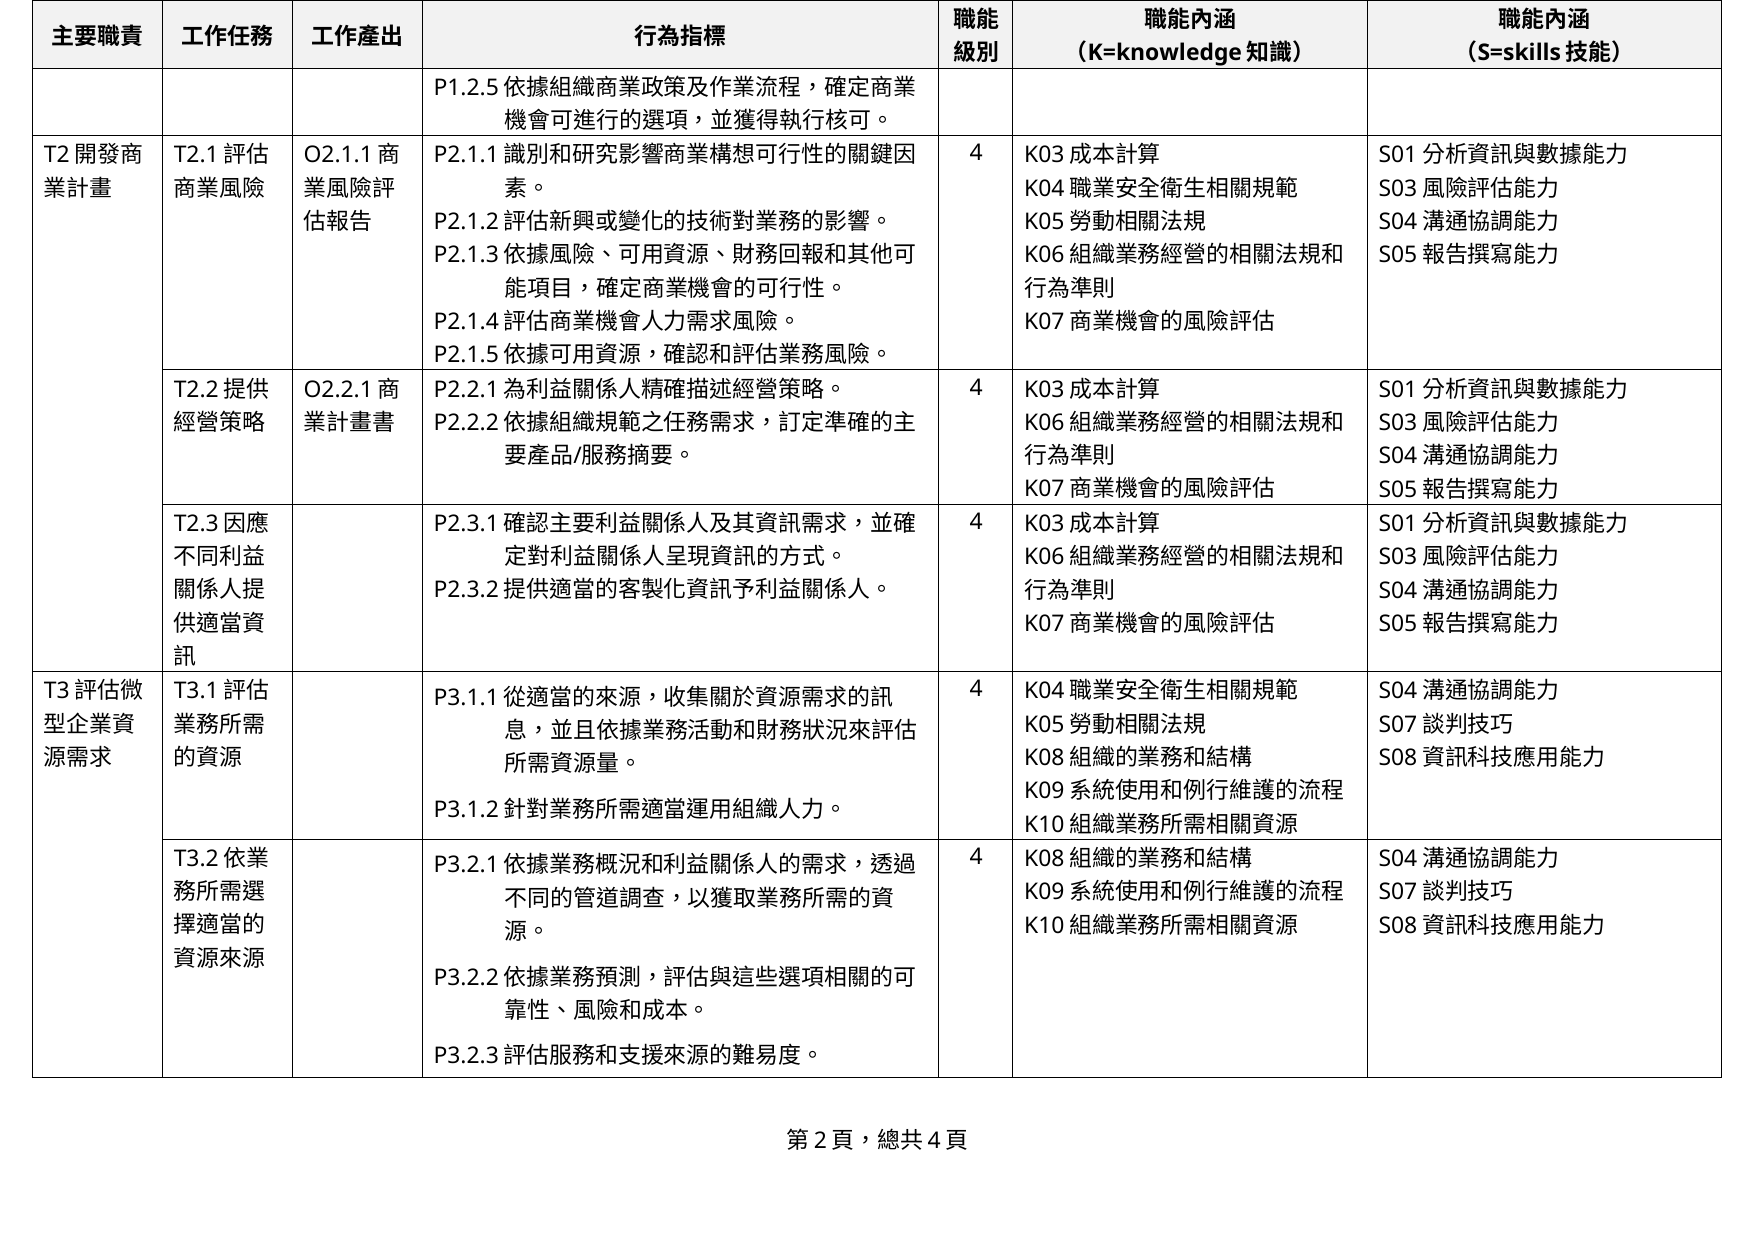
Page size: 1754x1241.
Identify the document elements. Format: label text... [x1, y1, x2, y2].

table_cell [33, 69, 162, 135]
table_cell S04溝通協調能力 S07談判技巧 S08資訊科技應用能力 [1368, 840, 1721, 1077]
table_cell 4 [939, 136, 1012, 369]
table_cell P2.3.1確認主要利益關係人及其資訊需求，並確定對利益關係人呈現資訊的方式。 P2.3.2提供適當的客製化資訊予利益關係人。 [423, 505, 938, 671]
table_header 職能級別 [939, 1, 1012, 68]
table_cell P3.2.1依據業務概況和利益關係人的需求，透過不同的管道調查，以獲取業務所需的資源。 P3.2.2依據業務預測，評估與這些選項相關的可靠性、風險和成本。 P3.2.3評估服務和支援來源的難易度。 [423, 840, 938, 1077]
table_cell P3.1.1從適當的來源，收集關於資源需求的訊息，並且依據業務活動和財務狀況來評估所需資源量。 P3.1.2針對業務所需適當運用組織人力。 [423, 672, 938, 839]
table_cell [163, 69, 292, 135]
table_cell 4 [939, 370, 1012, 504]
table_cell P2.2.1為利益關係人精確描述經營策略。 P2.2.2依據組織規範之任務需求，訂定準確的主要產品/服務摘要。 [423, 370, 938, 504]
table_cell 4 [939, 672, 1012, 839]
table_cell K03成本計算 K04職業安全衛生相關規範 K05勞動相關法規 K06組織業務經營的相關法規和行為準則 K07商業機會的風險評估 [1013, 136, 1367, 369]
table_header 工作任務 [163, 1, 292, 68]
table_header 工作產出 [293, 1, 422, 68]
table_cell [1013, 69, 1367, 135]
table_cell [293, 505, 422, 671]
table_cell 4 [939, 505, 1012, 671]
table_cell P2.1.1識別和研究影響商業構想可行性的關鍵因素。 P2.1.2評估新興或變化的技術對業務的影響。 P2.1.3依據風險、可用資源、財務回報和其他可能項目，確定商業機會的可行性。 P2.1.4評估商業機會人力需求風險。 P2.1.5依據可用資源，確認和評估業務風險。 [423, 136, 938, 369]
table_header 行為指標 [423, 1, 938, 68]
table_cell K04職業安全衛生相關規範 K05勞動相關法規 K08組織的業務和結構 K09系統使用和例行維護的流程 K10組織業務所需相關資源 [1013, 672, 1367, 839]
table_cell S04溝通協調能力 S07談判技巧 S08資訊科技應用能力 [1368, 672, 1721, 839]
table_cell K08組織的業務和結構 K09系統使用和例行維護的流程 K10組織業務所需相關資源 [1013, 840, 1367, 1077]
table_cell T3評估微型企業資源需求 [33, 672, 162, 1077]
table_cell S01分析資訊與數據能力 S03風險評估能力 S04溝通協調能力 S05報告撰寫能力 [1368, 136, 1721, 369]
table_cell O2.2.1商業計畫書 [293, 370, 422, 504]
table_header 職能內涵 （K=knowledge知識） [1013, 1, 1367, 68]
table_cell [939, 69, 1012, 135]
table_cell [293, 840, 422, 1077]
table_cell T3.2依業務所需選擇適當的資源來源 [163, 840, 292, 1077]
table_cell T2開發商業計畫 [33, 136, 162, 671]
table_cell T2.1評估商業風險 [163, 136, 292, 369]
table_cell P1.2.5依據組織商業政策及作業流程，確定商業機會可進行的選項，並獲得執行核可。 [423, 69, 938, 135]
table_header 主要職責 [33, 1, 162, 68]
table_cell [293, 672, 422, 839]
table_cell [1368, 69, 1721, 135]
table_cell S01分析資訊與數據能力 S03風險評估能力 S04溝通協調能力 S05報告撰寫能力 [1368, 505, 1721, 671]
table_cell T2.2提供經營策略 [163, 370, 292, 504]
table_cell [293, 69, 422, 135]
table_header 職能內涵 （S=skills技能） [1368, 1, 1721, 68]
table_cell T2.3因應不同利益關係人提供適當資訊 [163, 505, 292, 671]
table_cell K03成本計算 K06組織業務經營的相關法規和行為準則 K07商業機會的風險評估 [1013, 370, 1367, 504]
table_cell K03成本計算 K06組織業務經營的相關法規和行為準則 K07商業機會的風險評估 [1013, 505, 1367, 671]
table_cell T3.1評估業務所需的資源 [163, 672, 292, 839]
table_cell O2.1.1商業風險評估報告 [293, 136, 422, 369]
table_cell S01分析資訊與數據能力 S03風險評估能力 S04溝通協調能力 S05報告撰寫能力 [1368, 370, 1721, 504]
table_cell 4 [939, 840, 1012, 1077]
